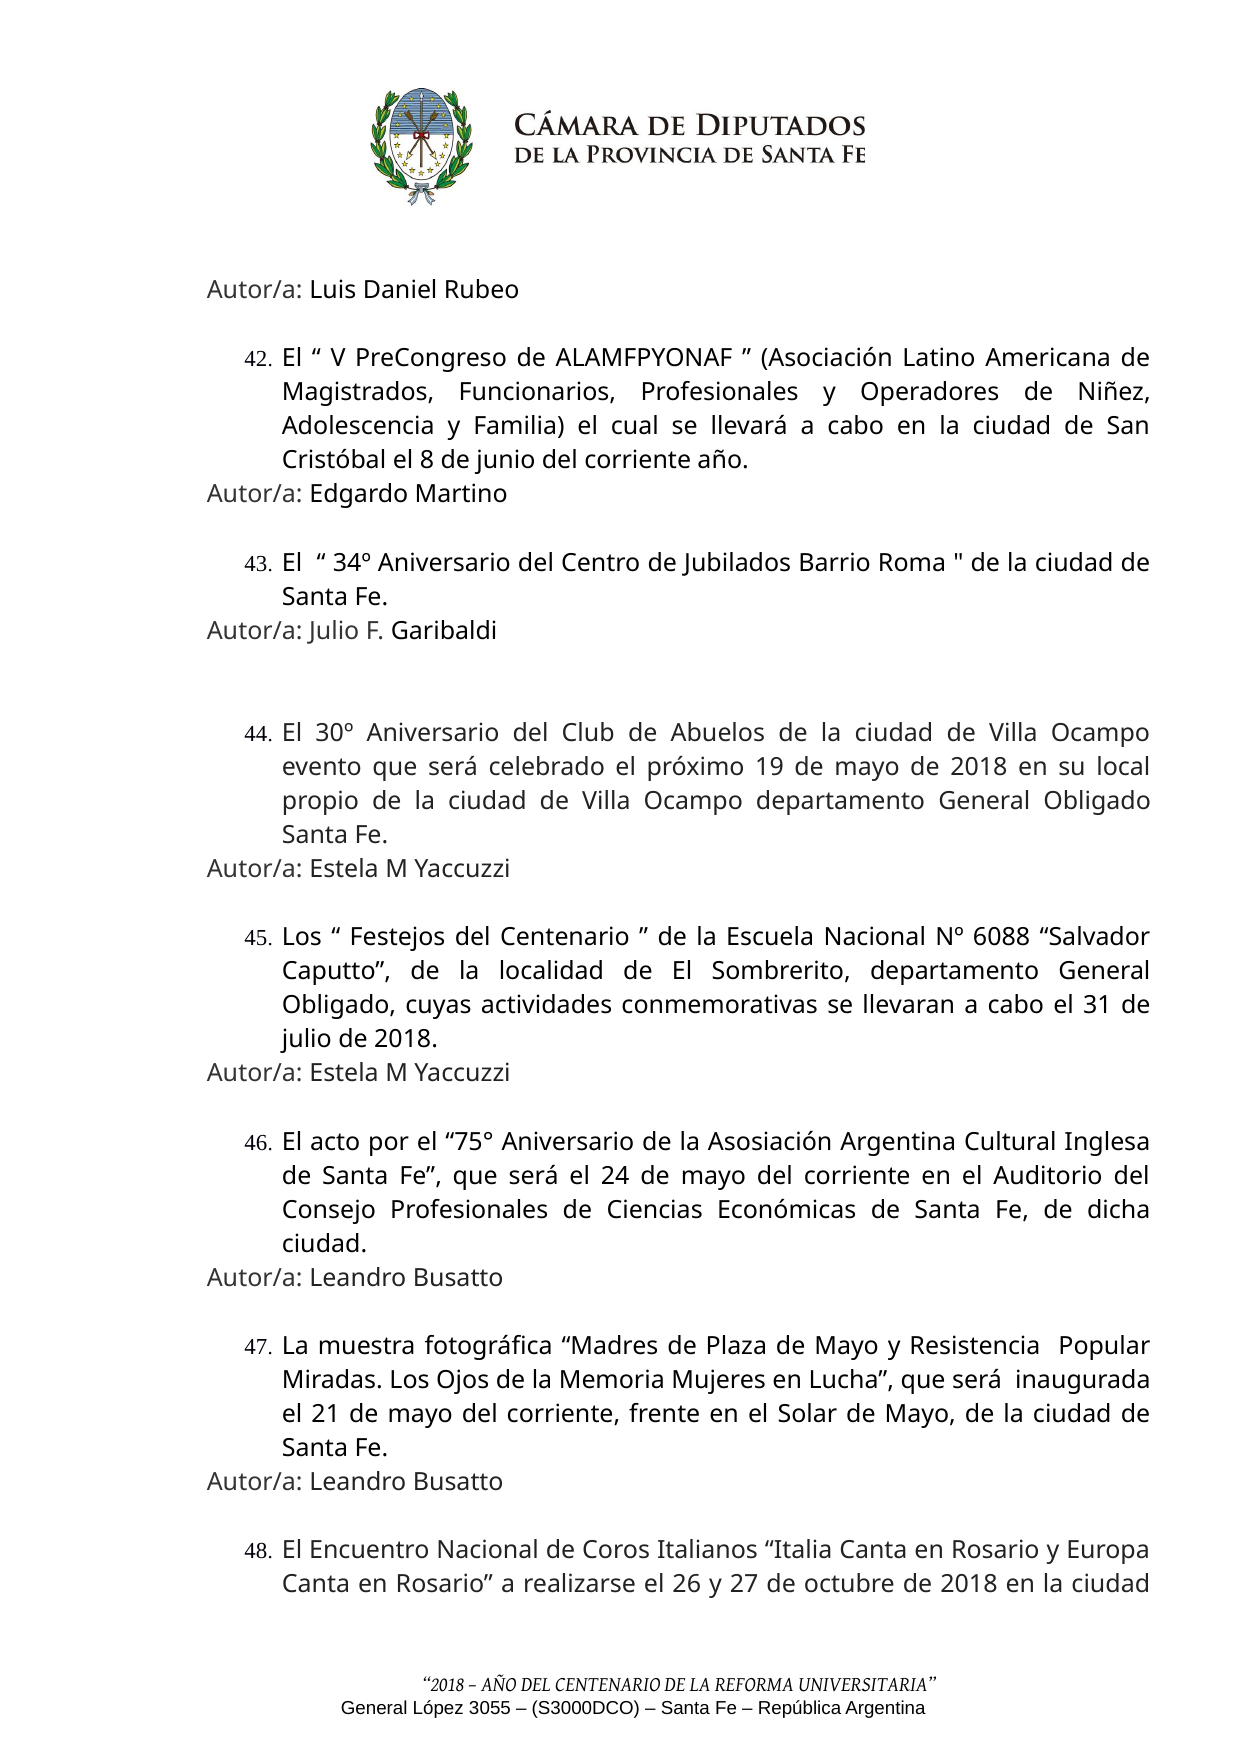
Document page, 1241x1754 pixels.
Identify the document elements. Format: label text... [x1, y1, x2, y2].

list El 30º Aniversario del Club de Abuelos de la ciudad de Villa Ocampo evento que será celebrado el próximo 19 de mayo de 2018 en su local propio de la ciudad de Villa Ocampo departamento General Obligado Santa Fe. [244, 714, 1152, 851]
list La muestra fotográfica “Madres de Plaza de Mayo y Resistencia Popular Miradas. Los Ojos de la Memoria Mujeres en Lucha”, que será inaugurada el 21 de mayo del corriente, frente en el Solar de Mayo, de la ciudad de Santa Fe. [244, 1328, 1152, 1464]
list El Encuentro Nacional de Coros Italianos “Italia Canta en Rosario y Europa Canta en Rosario” a realizarse el 26 y 27 de octubre de 2018 en la ciudad [244, 1532, 1152, 1600]
text Autor/a: Estela M Yaccuzzi [207, 851, 1152, 885]
text Autor/a: Leandro Busatto [207, 1259, 1152, 1293]
text Autor/a: Julio F. Garibaldi [207, 612, 1152, 646]
text Autor/a: Leandro Busatto [207, 1464, 1152, 1498]
list El acto por el “75° Aniversario de la Asosiación Argentina Cultural Inglesa de Santa Fe”, que será el 24 de mayo del corriente en el Auditorio del Consejo Profesionales de Ciencias Económicas de Santa Fe, de dicha ciudad. [244, 1123, 1152, 1259]
text Autor/a: Estela M Yaccuzzi [207, 1055, 1152, 1089]
text Autor/a: Luis Daniel Rubeo [207, 272, 1152, 306]
list El “ 34º Aniversario del Centro de Jubilados Barrio Roma " de la ciudad de Santa Fe. [244, 544, 1152, 612]
picture [370, 88, 866, 210]
list Los “ Festejos del Centenario ” de la Escuela Nacional Nº 6088 “Salvador Caputto”, de la localidad de El Sombrerito, departamento General Obligado, cuyas actividades conmemorativas se llevaran a cabo el 31 de julio de 2018. [244, 919, 1152, 1055]
text Autor/a: Edgardo Martino [207, 476, 1152, 510]
list El “ V PreCongreso de ALAMFPYONAF ” (Asociación Latino Americana de Magistrados, Funcionarios, Profesionales y Operadores de Niñez, Adolescencia y Familia) el cual se llevará a cabo en la ciudad de San Cristóbal el 8 de junio del corriente año. [244, 340, 1152, 476]
